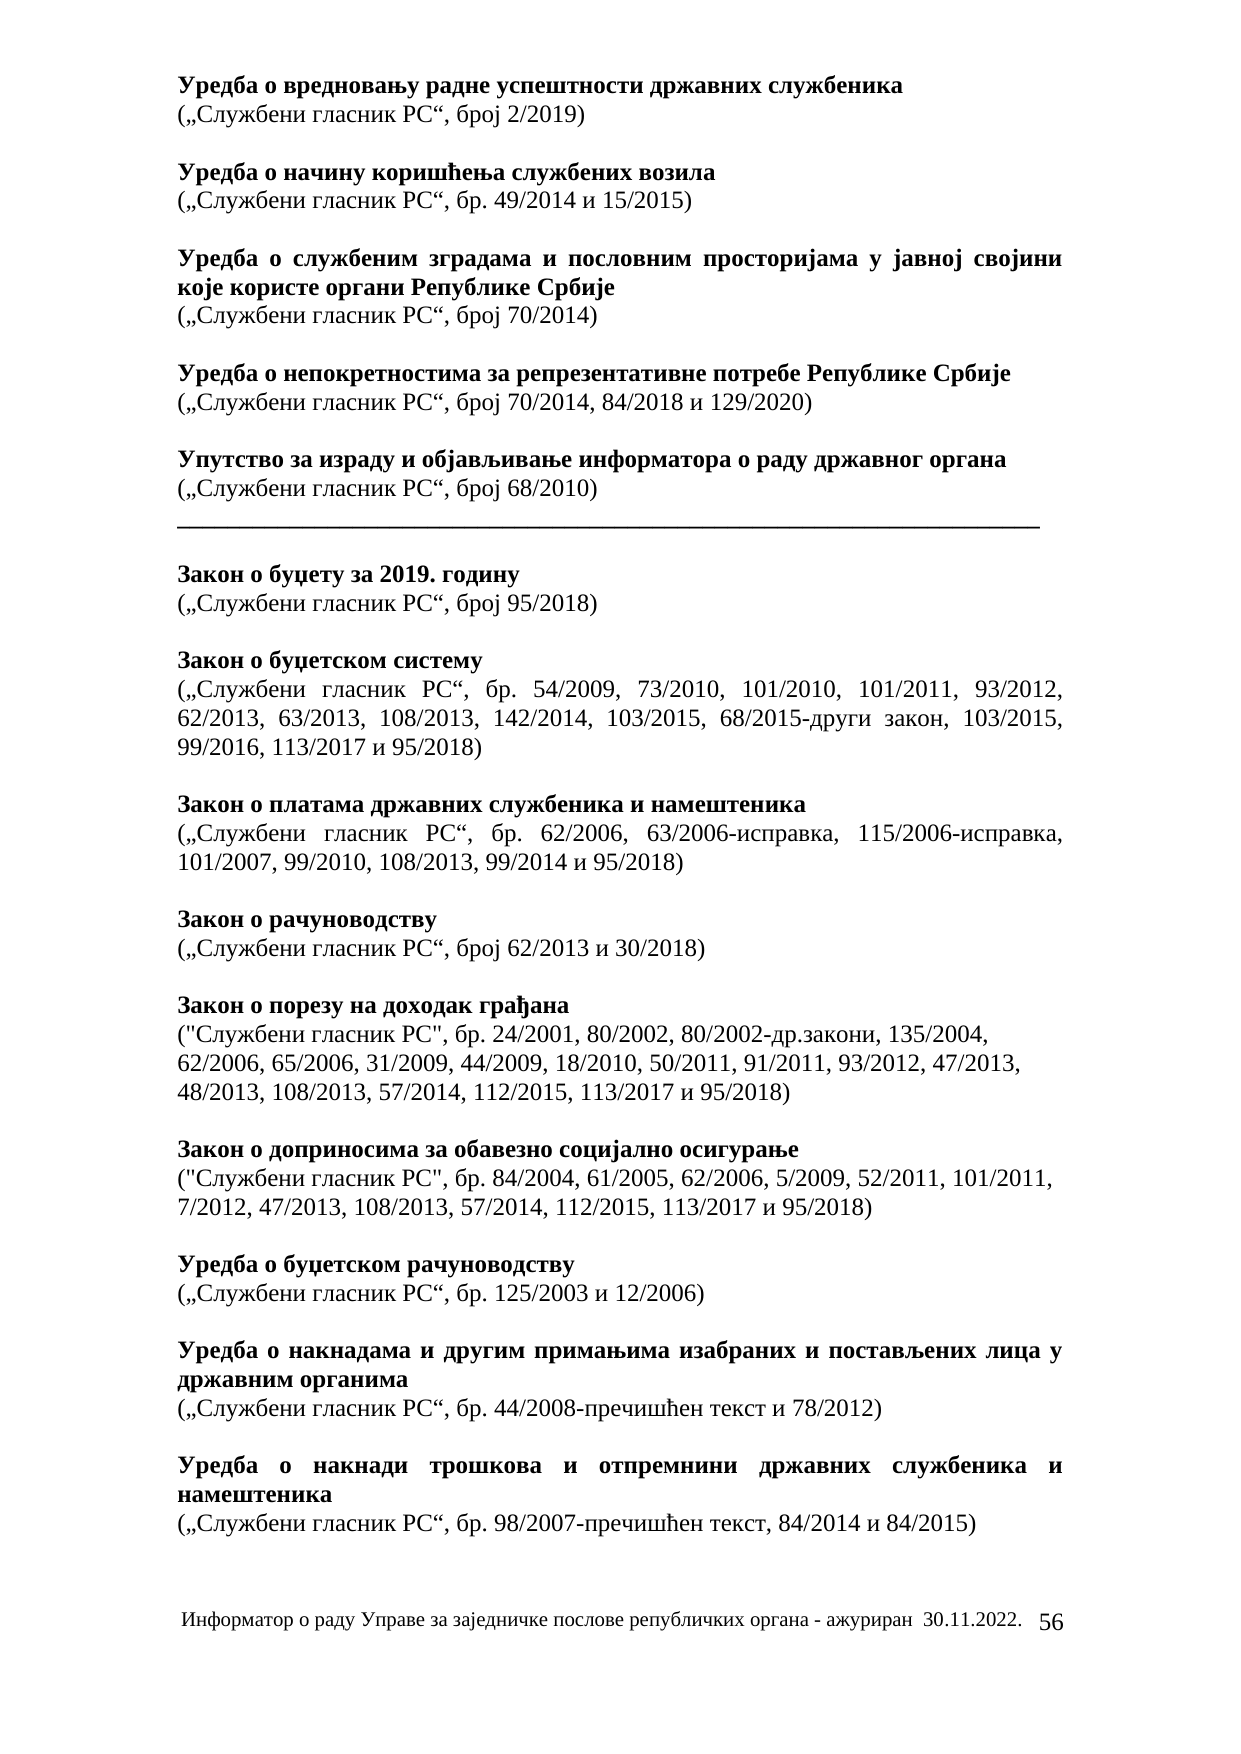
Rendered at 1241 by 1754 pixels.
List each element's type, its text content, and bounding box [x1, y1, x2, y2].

text Закон о платама државних службеника и намештеника [177, 789, 1063, 818]
text Уредба о начину коришћења службених возила [177, 157, 1063, 186]
text Закон о буџетском систему [177, 646, 1063, 674]
text („Службени гласник РС“, број 70/2014) [177, 301, 1063, 329]
text Уредба о вредновању радне успештности државних службеника [177, 71, 1063, 99]
text Уредба о накнади трошкова и отпремнини државних службеника и намештеника [177, 1451, 1063, 1508]
text („Службени гласник РС“, бр. 98/2007-пречишћен текст, 84/2014 и 84/2015) [177, 1508, 1063, 1537]
text Упутство за израду и објављивање информатора о раду државног органа [177, 444, 1063, 473]
text ("Службени гласник РС", бр. 24/2001, 80/2002, 80/2002-др.закони, 135/2004, 62/2006, 65/2006, 31/2009, 44/2009, 18/2010, 50/2011, 91/2011, 93/2012, 47/2013, 48/2013, 108/2013, 57/2014, 112/2015, 113/2017 и 95/2018) [177, 1019, 1063, 1106]
text Уредба о накнадама и другим примањима изабраних и постављених лица у државним органима [177, 1336, 1063, 1393]
text („Службени гласник РС“, бр. 62/2006, 63/2006-исправка, 115/2006-исправка, 101/2007, 99/2010, 108/2013, 99/2014 и 95/2018) [177, 818, 1063, 876]
text Уредба о непокретностима за репрезентативне потребе Републике Србије [177, 358, 1063, 387]
text Закон о рачуноводству [177, 904, 1063, 933]
text Закон о доприносима за обавезно социјално осигурање [177, 1134, 1063, 1163]
text Уредба о буџетском рачуноводству [177, 1249, 1063, 1278]
text („Службени гласник РС“, број 95/2018) [177, 588, 1063, 617]
text Уредба о службеним зградама и пословним просторијама у јавној својини које користе органи Републике Србије [177, 243, 1063, 301]
text („Службени гласник РС“, бр. 49/2014 и 15/2015) [177, 186, 1063, 214]
text („Службени гласник РС“, број 70/2014, 84/2018 и 129/2020) [177, 387, 1063, 416]
text („Службени гласник РС“, бр. 54/2009, 73/2010, 101/2010, 101/2011, 93/2012, 62/2013, 63/2013, 108/2013, 142/2014, 103/2015, 68/2015-други закон, 103/2015, 99/2016, 113/2017 и 95/2018) [177, 674, 1063, 761]
text Закон о буџету за 2019. годину [177, 559, 1063, 588]
text Закон о порезу на доходак грађана [177, 991, 1063, 1019]
text ("Службени гласник РС", бр. 84/2004, 61/2005, 62/2006, 5/2009, 52/2011, 101/2011, 7/2012, 47/2013, 108/2013, 57/2014, 112/2015, 113/2017 и 95/2018) [177, 1163, 1063, 1221]
text („Службени гласник РС“, број 68/2010) [177, 473, 1063, 502]
text („Службени гласник РС“, бр. 44/2008-пречишћен текст и 78/2012) [177, 1393, 1063, 1422]
text („Службени гласник РС“, бр. 125/2003 и 12/2006) [177, 1278, 1063, 1307]
text („Службени гласник РС“, број 62/2013 и 30/2018) [177, 933, 1063, 962]
text („Службени гласник РС“, број 2/2019) [177, 99, 1063, 128]
text _____________________________________________________________________ [177, 502, 1063, 531]
